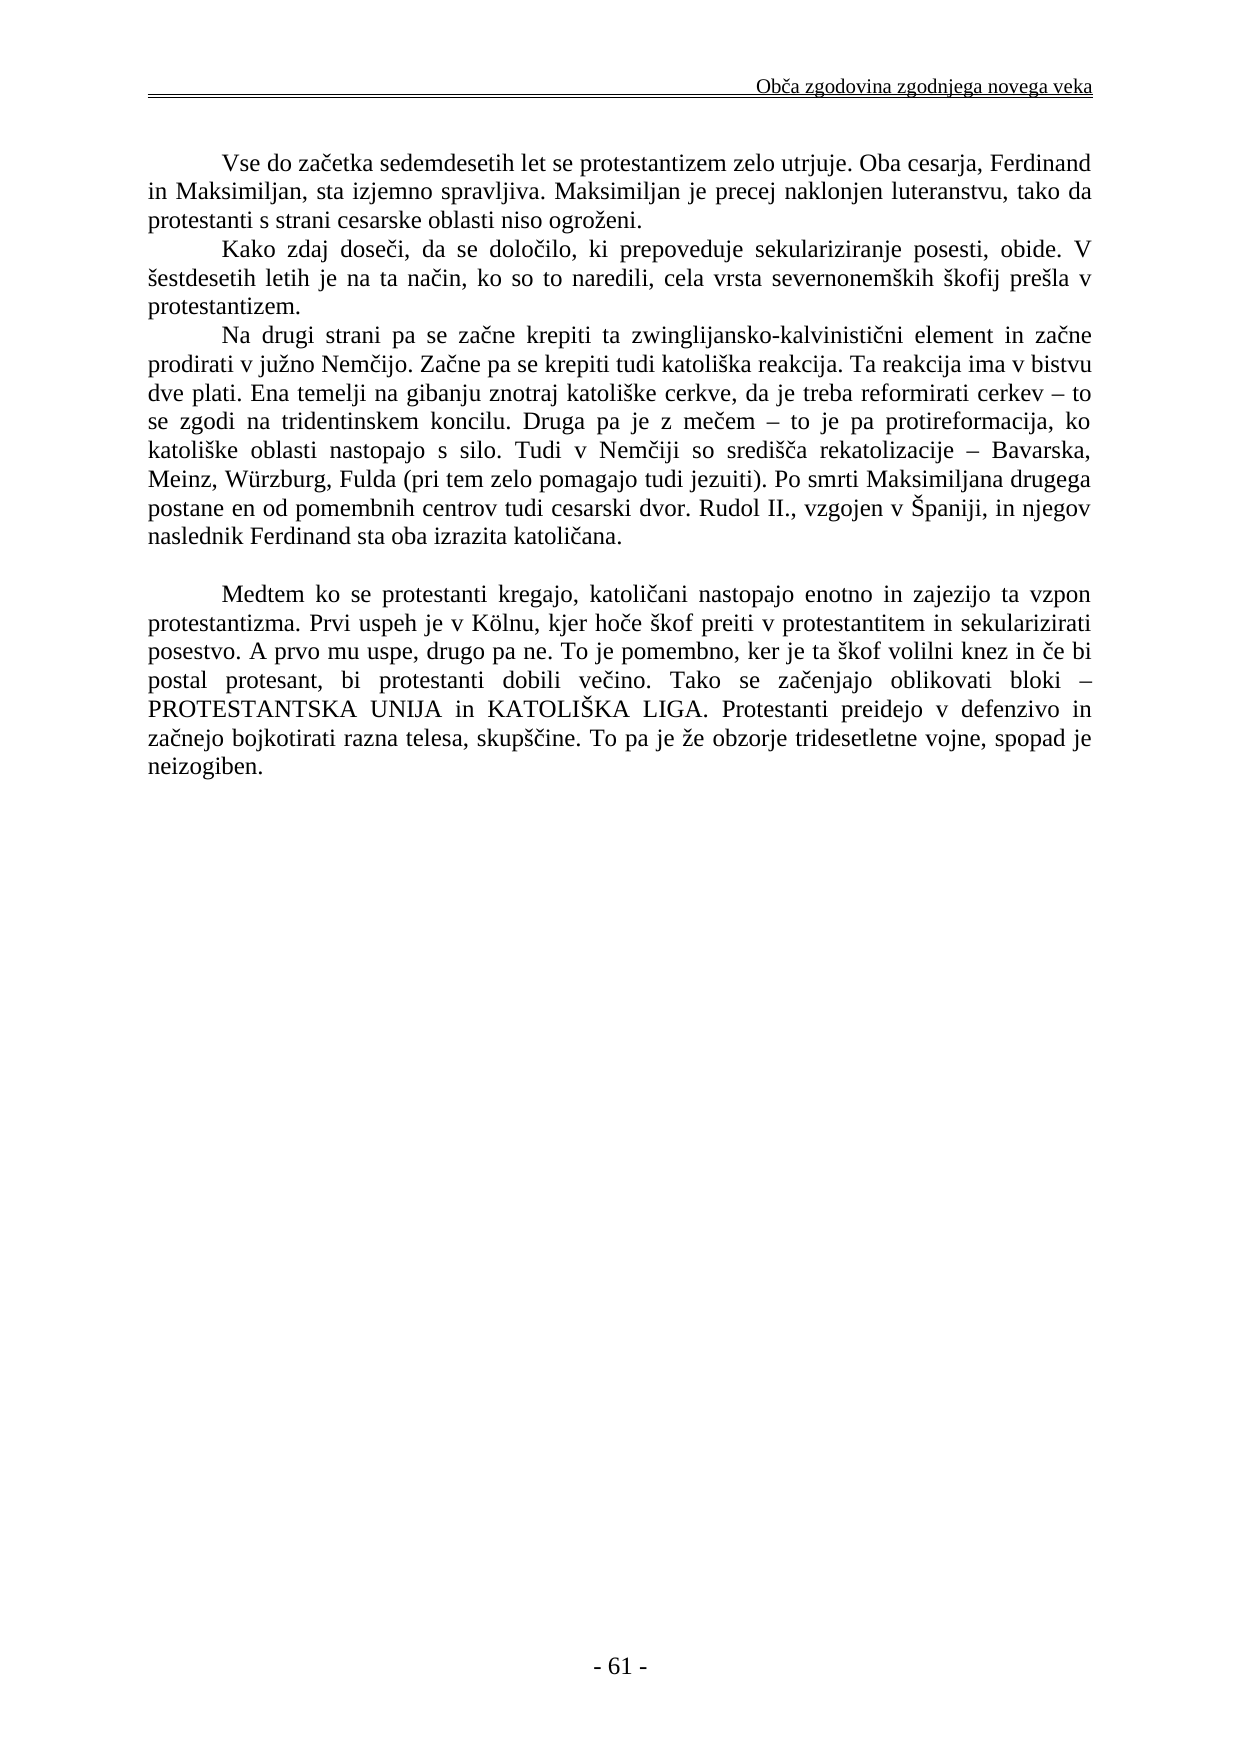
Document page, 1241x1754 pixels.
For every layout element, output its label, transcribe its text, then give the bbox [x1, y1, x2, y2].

text Vse do začetka sedemdesetih let se protestantizem zelo utrjuje. Oba cesarja, Ferdinand in Maksimiljan, sta izjemno spravljiva. Maksimiljan je precej naklonjen luteranstvu, tako da protestanti s strani cesarske oblasti niso ogroženi. [148, 148, 1093, 234]
text Medtem ko se protestanti kregajo, katoličani nastopajo enotno in zajezijo ta vzpon protestantizma. Prvi uspeh je v Kölnu, kjer hoče škof preiti v protestantitem in sekularizirati posestvo. A prvo mu uspe, drugo pa ne. To je pomembno, ker je ta škof volilni knez in če bi postal protesant, bi protestanti dobili večino. Tako se začenjajo oblikovati bloki –PROTESTANTSKA UNIJA in KATOLIŠKA LIGA. Protestanti preidejo v defenzivo in začnejo bojkotirati razna telesa, skupščine. To pa je že obzorje tridesetletne vojne, spopad je neizogiben. [148, 579, 1093, 780]
text Na drugi strani pa se začne krepiti ta zwinglijansko-kalvinistični element in začne prodirati v južno Nemčijo. Začne pa se krepiti tudi katoliška reakcija. Ta reakcija ima v bistvu dve plati. Ena temelji na gibanju znotraj katoliške cerkve, da je treba reformirati cerkev – to se zgodi na tridentinskem koncilu. Druga pa je z mečem – to je pa protireformacija, ko katoliške oblasti nastopajo s silo. Tudi v Nemčiji so središča rekatolizacije – Bavarska, Meinz, Würzburg, Fulda (pri tem zelo pomagajo tudi jezuiti). Po smrti Maksimiljana drugega postane en od pomembnih centrov tudi cesarski dvor. Rudol II., vzgojen v Španiji, in njegov naslednik Ferdinand sta oba izrazita katoličana. [148, 320, 1093, 550]
text Kako zdaj doseči, da se določilo, ki prepoveduje sekulariziranje posesti, obide. V šestdesetih letih je na ta način, ko so to naredili, cela vrsta severnonemških škofij prešla v protestantizem. [148, 234, 1093, 320]
